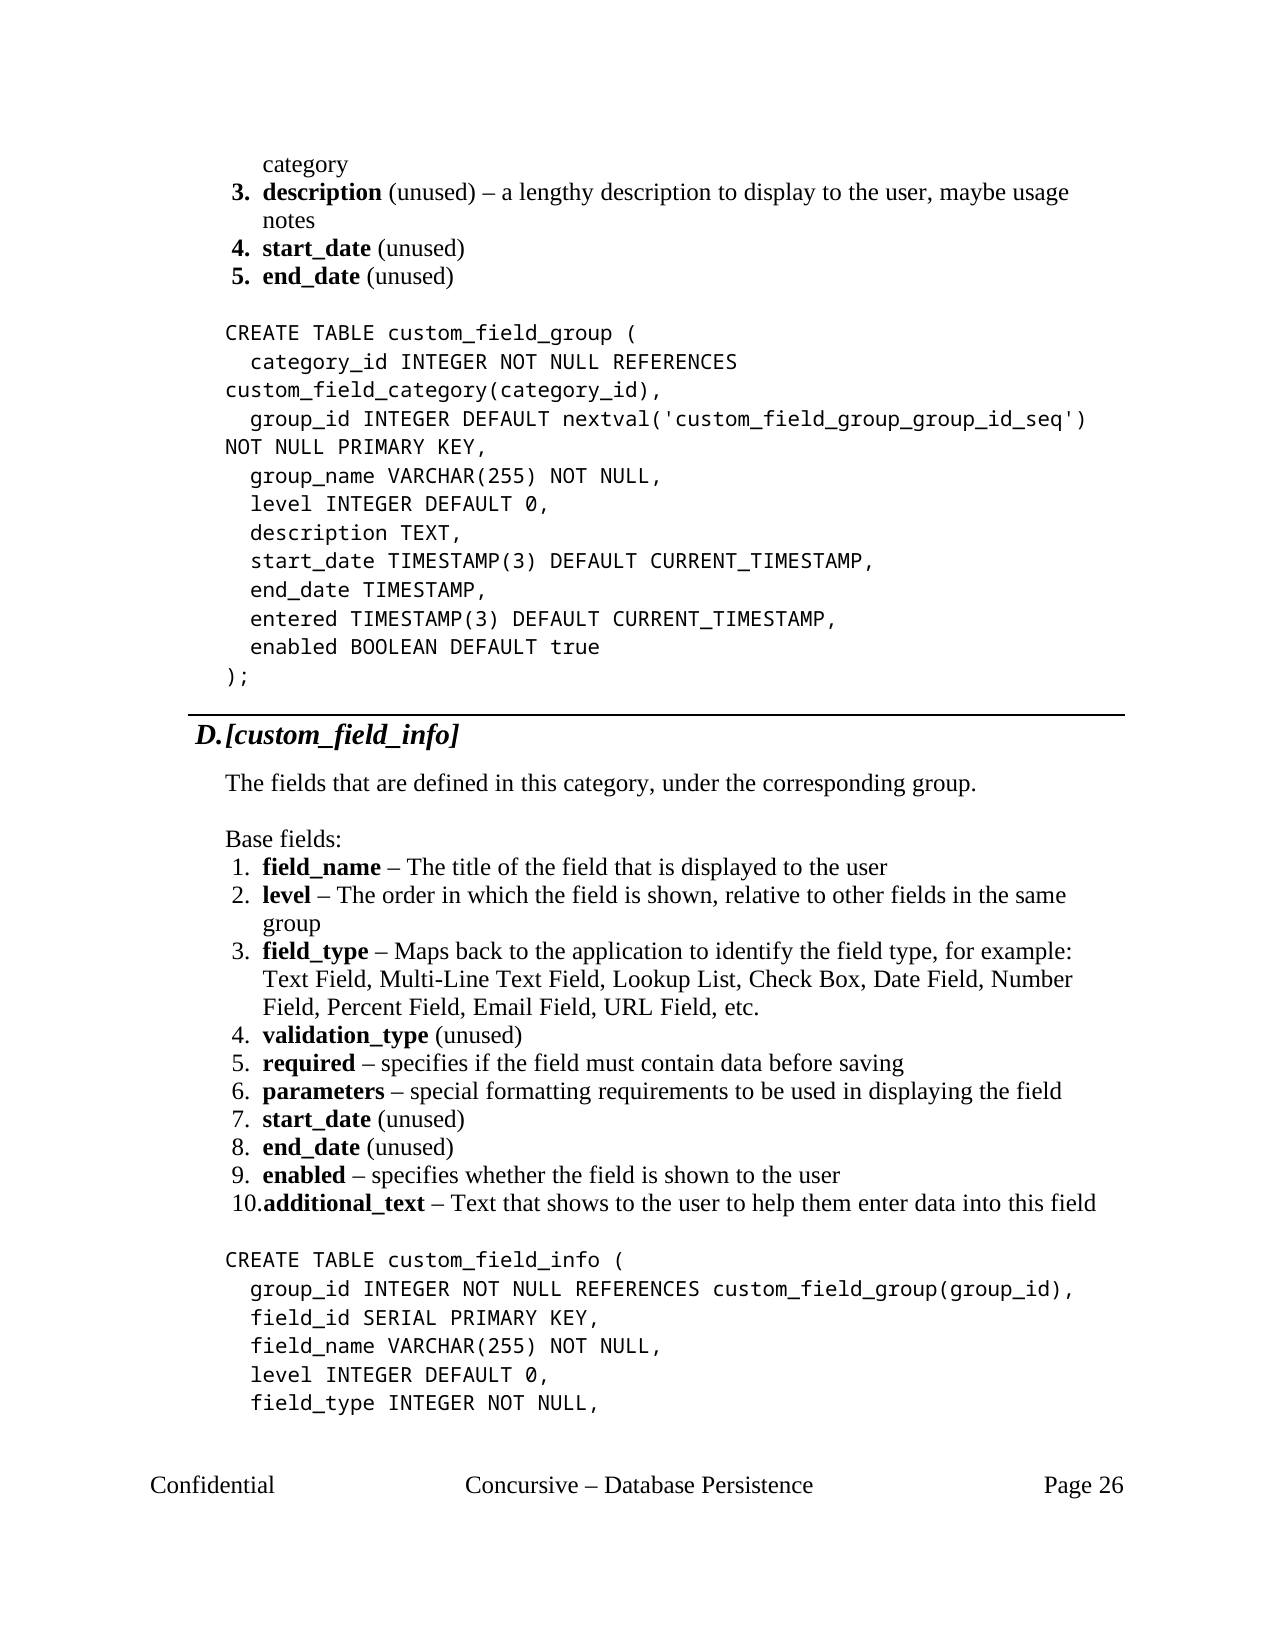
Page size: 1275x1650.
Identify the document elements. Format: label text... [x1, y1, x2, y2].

list field_type INTEGER NOT NULL, [187, 1388, 1125, 1417]
list start_date (unused) [225, 1105, 1125, 1133]
list group_id INTEGER NOT NULL REFERENCES custom_field_group(group_id), [187, 1274, 1125, 1302]
list Base fields: [187, 797, 1125, 853]
list start_date (unused) [225, 234, 1125, 262]
list level INTEGER DEFAULT 0, [187, 489, 1125, 518]
list field_name – The title of the field that is displayed to the user [225, 853, 1125, 881]
list level – The order in which the field is shown, relative to other fields in the same group [225, 881, 1125, 937]
list end_date (unused) [225, 1133, 1125, 1161]
list description TEXT, [187, 518, 1125, 546]
list end_date (unused) [225, 262, 1125, 290]
list field_id SERIAL PRIMARY KEY, [187, 1302, 1125, 1331]
list validation_type (unused) [225, 1021, 1125, 1049]
list field_type – Maps back to the application to identify the field type, for example: Text Field, Multi-Line Text Field, Lookup List, Check Box, Date Field, Number Field, Percent Field, Email Field, URL Field, etc. [225, 937, 1125, 1021]
list category [225, 150, 1125, 178]
subtitle [custom_field_info] [187, 715, 1125, 751]
list CREATE TABLE custom_field_group ( [187, 318, 1125, 347]
list level INTEGER DEFAULT 0, [187, 1359, 1125, 1388]
list parameters – special formatting requirements to be used in displaying the field [225, 1077, 1125, 1105]
list description (unused) – a lengthy description to display to the user, maybe usage notes [225, 178, 1125, 234]
list entered TIMESTAMP(3) DEFAULT CURRENT_TIMESTAMP, [187, 603, 1125, 632]
list start_date TIMESTAMP(3) DEFAULT CURRENT_TIMESTAMP, [187, 546, 1125, 575]
list ); [187, 661, 1125, 689]
list CREATE TABLE custom_field_info ( [187, 1245, 1125, 1274]
list field_name VARCHAR(255) NOT NULL, [187, 1331, 1125, 1359]
list category_id INTEGER NOT NULL REFERENCES custom_field_category(category_id), [187, 347, 1125, 404]
list enabled BOOLEAN DEFAULT true [187, 632, 1125, 661]
list group_id INTEGER DEFAULT nextval('custom_field_group_group_id_seq') NOT NULL PRIMARY KEY, [187, 404, 1125, 461]
list end_date TIMESTAMP, [187, 575, 1125, 603]
list The fields that are defined in this category, under the corresponding group. [187, 769, 1125, 797]
list group_name VARCHAR(255) NOT NULL, [187, 461, 1125, 489]
list required – specifies if the field must contain data before saving [225, 1049, 1125, 1077]
list additional_text – Text that shows to the user to help them enter data into this field [225, 1189, 1125, 1245]
list enabled – specifies whether the field is shown to the user [225, 1161, 1125, 1189]
